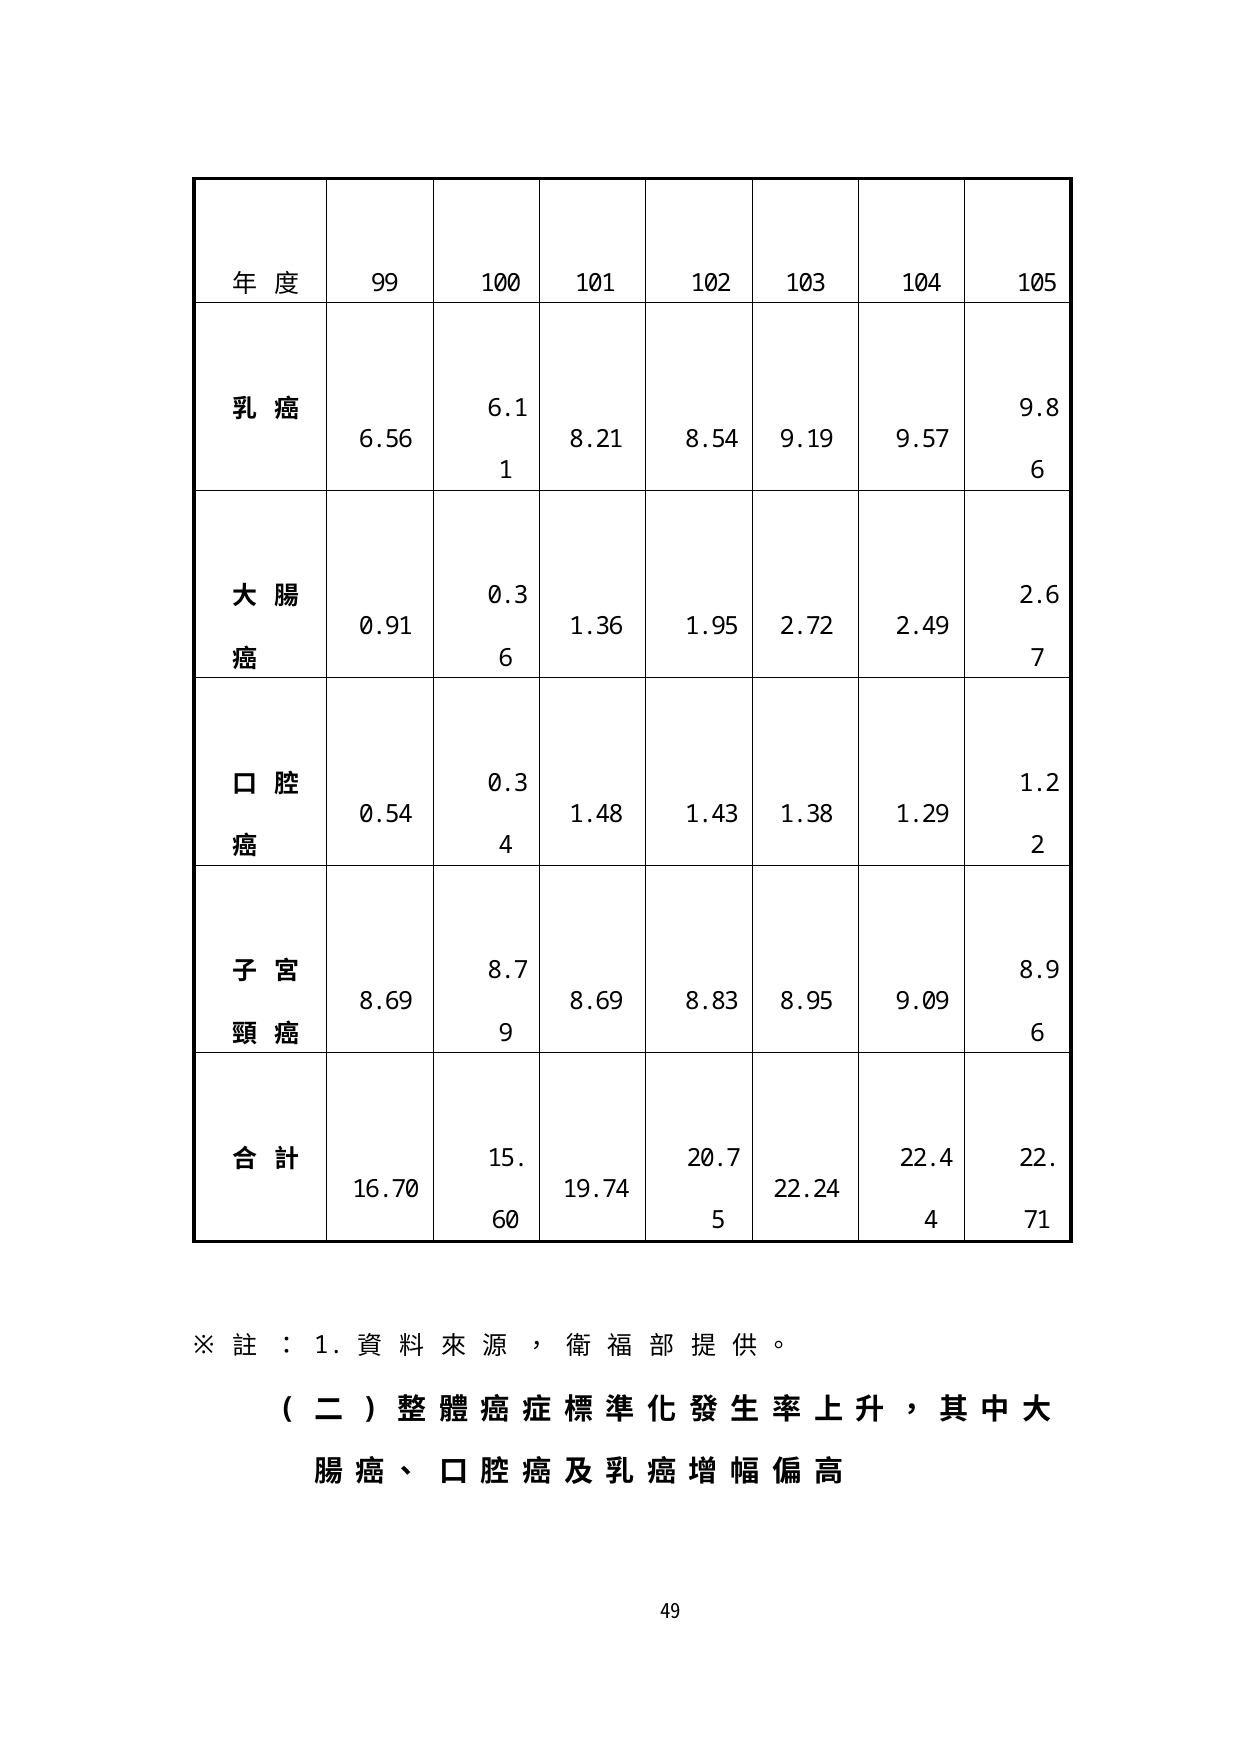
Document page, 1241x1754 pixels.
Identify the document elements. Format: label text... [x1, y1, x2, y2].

table_cell 8.83 [646, 866, 752, 1052]
table_cell 8.96 [965, 866, 1069, 1052]
table_cell 15.60 [434, 1053, 539, 1240]
table_cell 8.54 [646, 303, 752, 490]
text ※註：1.資料來源，衛福部提供。 [183, 1302, 1058, 1365]
table_cell 0.34 [434, 678, 539, 865]
table_cell 9.19 [753, 303, 858, 490]
table_cell 1.95 [646, 491, 752, 677]
table_cell 9.57 [859, 303, 964, 490]
table_cell 大腸癌 [196, 491, 326, 677]
table_header 年度 [196, 180, 326, 302]
table_cell 1.38 [753, 678, 858, 865]
table_cell 9.86 [965, 303, 1069, 490]
table_cell 1.43 [646, 678, 752, 865]
table_cell 合計 [196, 1053, 326, 1240]
table_cell 8.69 [327, 866, 433, 1052]
table_header 99 [327, 180, 433, 302]
table_cell 19.74 [540, 1053, 645, 1240]
table_cell 20.75 [646, 1053, 752, 1240]
table_header 100 [434, 180, 539, 302]
table_cell 22.71 [965, 1053, 1069, 1240]
table_header 103 [753, 180, 858, 302]
table_cell 0.91 [327, 491, 433, 677]
table_cell 0.36 [434, 491, 539, 677]
table_header 104 [859, 180, 964, 302]
table_cell 乳癌 [196, 303, 326, 490]
table_cell 2.49 [859, 491, 964, 677]
table_header 105 [965, 180, 1069, 302]
table_cell 1.22 [965, 678, 1069, 865]
table_cell 子宮頸癌 [196, 866, 326, 1052]
table_cell 1.36 [540, 491, 645, 677]
table_cell 2.67 [965, 491, 1069, 677]
table_cell 8.95 [753, 866, 858, 1052]
table_cell 8.21 [540, 303, 645, 490]
table_cell 9.09 [859, 866, 964, 1052]
table_header 102 [646, 180, 752, 302]
table_cell 0.54 [327, 678, 433, 865]
table_cell 口腔癌 [196, 678, 326, 865]
table_cell 6.56 [327, 303, 433, 490]
table_cell 1.48 [540, 678, 645, 865]
table_cell 22.24 [753, 1053, 858, 1240]
table_cell 16.70 [327, 1053, 433, 1240]
table_cell 8.69 [540, 866, 645, 1052]
table_cell 2.72 [753, 491, 858, 677]
table_cell 8.79 [434, 866, 539, 1052]
text (二)整體癌症標準化發生率上升，其中大腸癌、口腔癌及乳癌增幅偏高 [242, 1365, 1058, 1490]
table_cell 22.44 [859, 1053, 964, 1240]
table_header 101 [540, 180, 645, 302]
table_cell 6.11 [434, 303, 539, 490]
table_cell 1.29 [859, 678, 964, 865]
